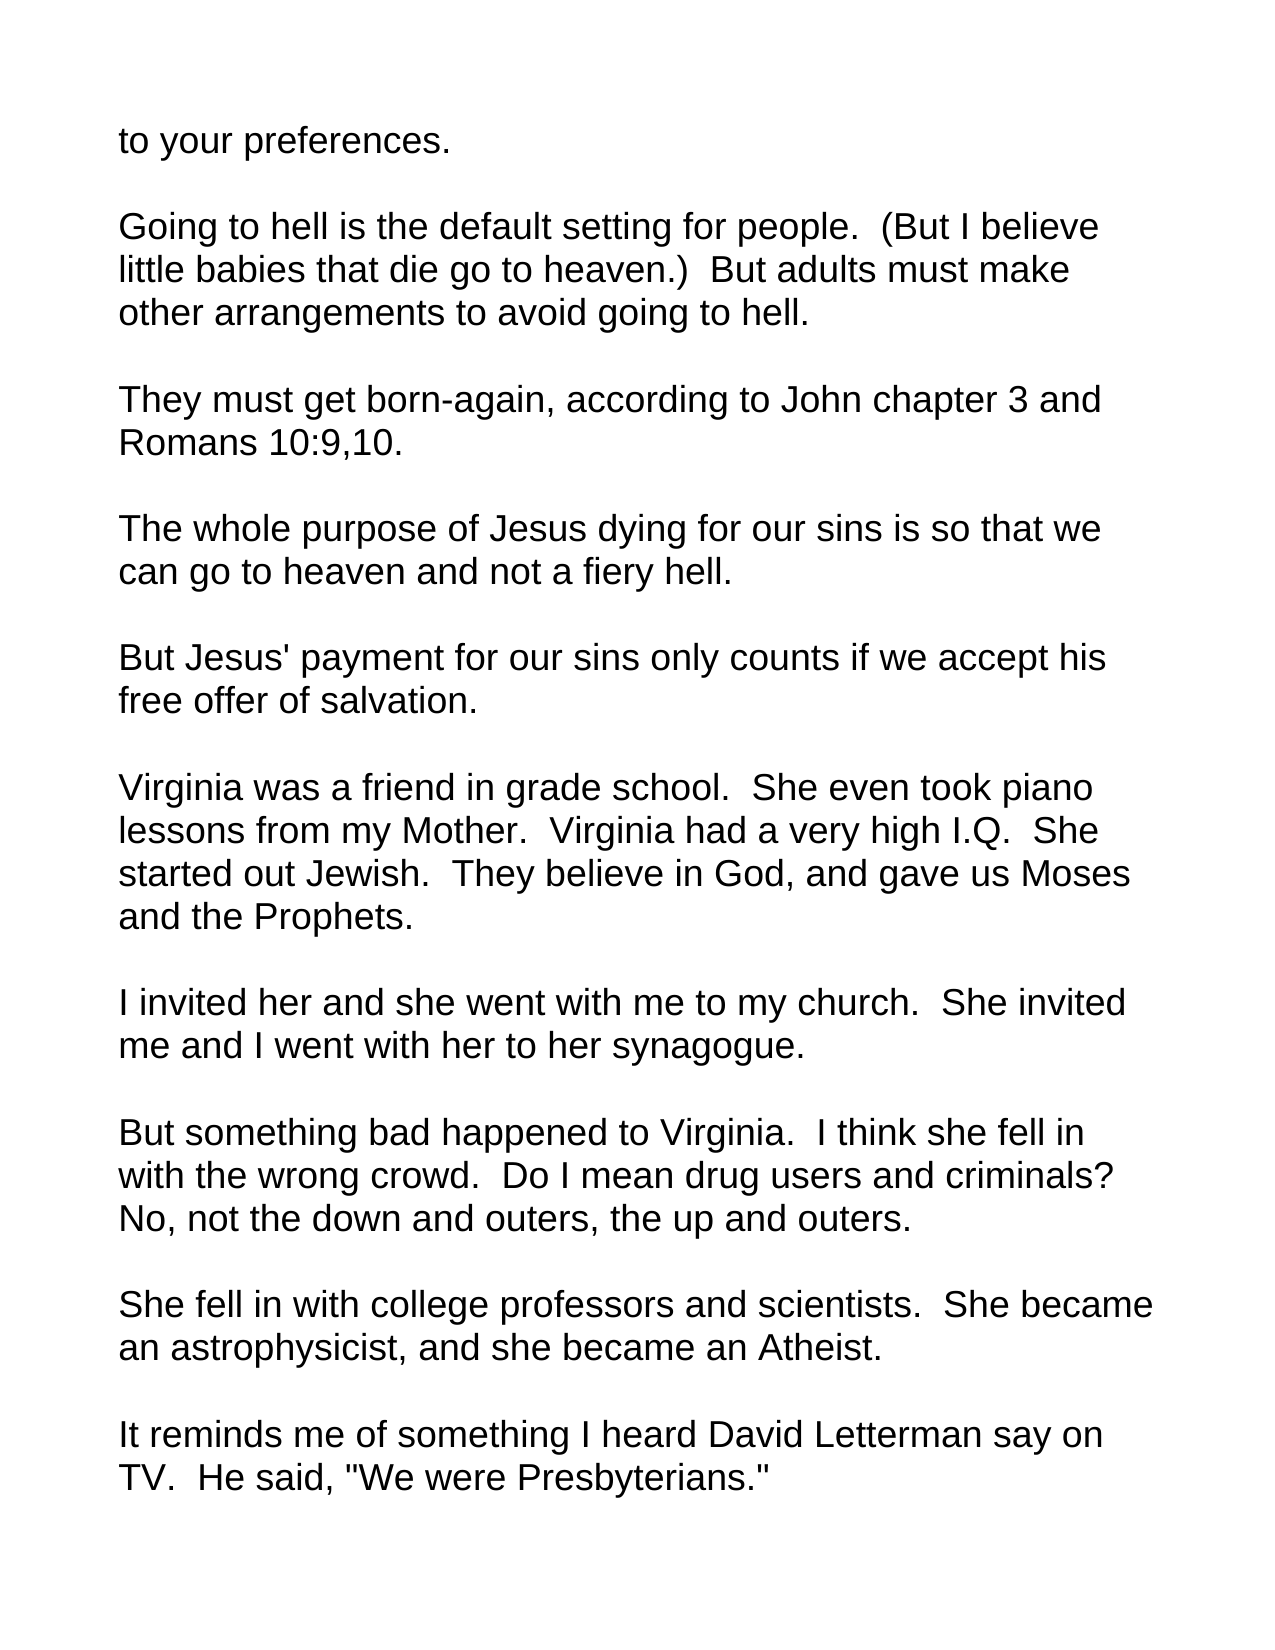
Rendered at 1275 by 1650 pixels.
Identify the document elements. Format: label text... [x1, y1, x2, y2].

text to your preferences. [118, 118, 1157, 161]
text But something bad happened to Virginia. I think she fell in with the wrong crowd. Do I mean drug users and criminals? No, not the down and outers, the up and outers. [118, 1110, 1157, 1239]
text I invited her and she went with me to my church. She invited me and I went with her to her synagogue. [118, 981, 1157, 1067]
text They must get born-again, according to John chapter 3 and Romans 10:9,10. [118, 377, 1157, 463]
text It reminds me of something I heard David Letterman say on TV. He said, "We were Presbyterians." [118, 1412, 1157, 1498]
text She fell in with college professors and scientists. She became an astrophysicist, and she became an Atheist. [118, 1282, 1157, 1369]
text Virginia was a friend in grade school. She even took piano lessons from my Mother. Virginia had a very high I.Q. She started out Jewish. They believe in God, and gave us Moses and the Prophets. [118, 765, 1157, 937]
text Going to hell is the default setting for people. (But I believe little babies that die go to heaven.) But adults must make other arrangements to avoid going to hell. [118, 204, 1157, 334]
text The whole purpose of Jesus dying for our sins is so that we can go to heaven and not a fiery hell. [118, 506, 1157, 592]
text But Jesus' payment for our sins only counts if we accept his free offer of salvation. [118, 636, 1157, 722]
